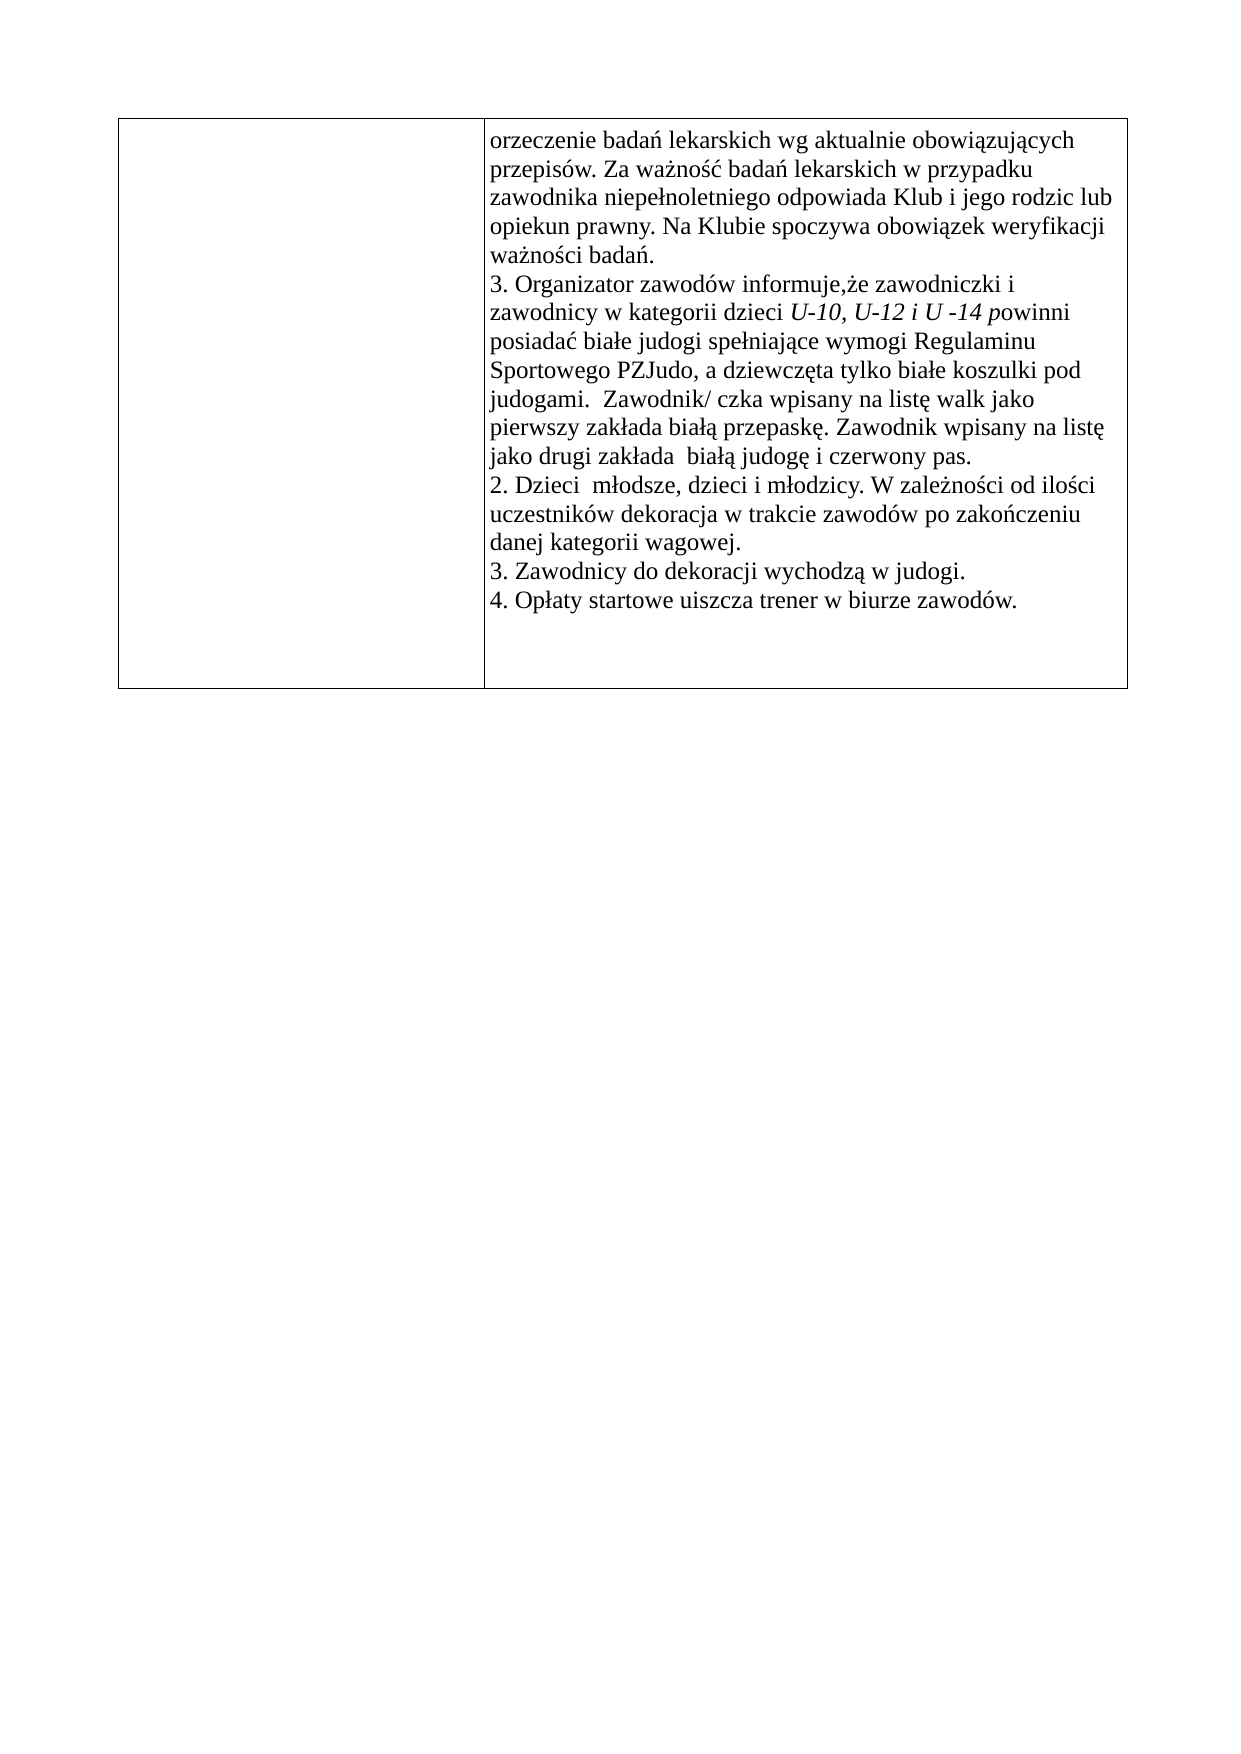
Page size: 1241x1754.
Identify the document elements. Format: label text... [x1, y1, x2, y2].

table_cell orzeczenie badań lekarskich wg aktualnie obowiązujących przepisów. Za ważność badań lekarskich w przypadku zawodnika niepełnoletniego odpowiada Klub i jego rodzic lub opiekun prawny. Na Klubie spoczywa obowiązek weryfikacji ważności badań. 3. Organizator zawodów informuje,że zawodniczki i zawodnicy w kategorii dzieci U-10, U-12 i U -14 powinni posiadać białe judogi spełniające wymogi Regulaminu Sportowego PZJudo, a dziewczęta tylko białe koszulki pod judogami. Zawodnik/ czka wpisany na listę walk jako pierwszy zakłada białą przepaskę. Zawodnik wpisany na listę jako drugi zakłada białą judogę i czerwony pas. 2. Dzieci młodsze, dzieci i młodzicy. W zależności od ilości uczestników dekoracja w trakcie zawodów po zakończeniu danej kategorii wagowej. 3. Zawodnicy do dekoracji wychodzą w judogi. 4. Opłaty startowe uiszcza trener w biurze zawodów. [485, 119, 1127, 648]
table_cell [119, 119, 484, 648]
table_cell [119, 648, 484, 688]
table_cell [485, 648, 1127, 688]
